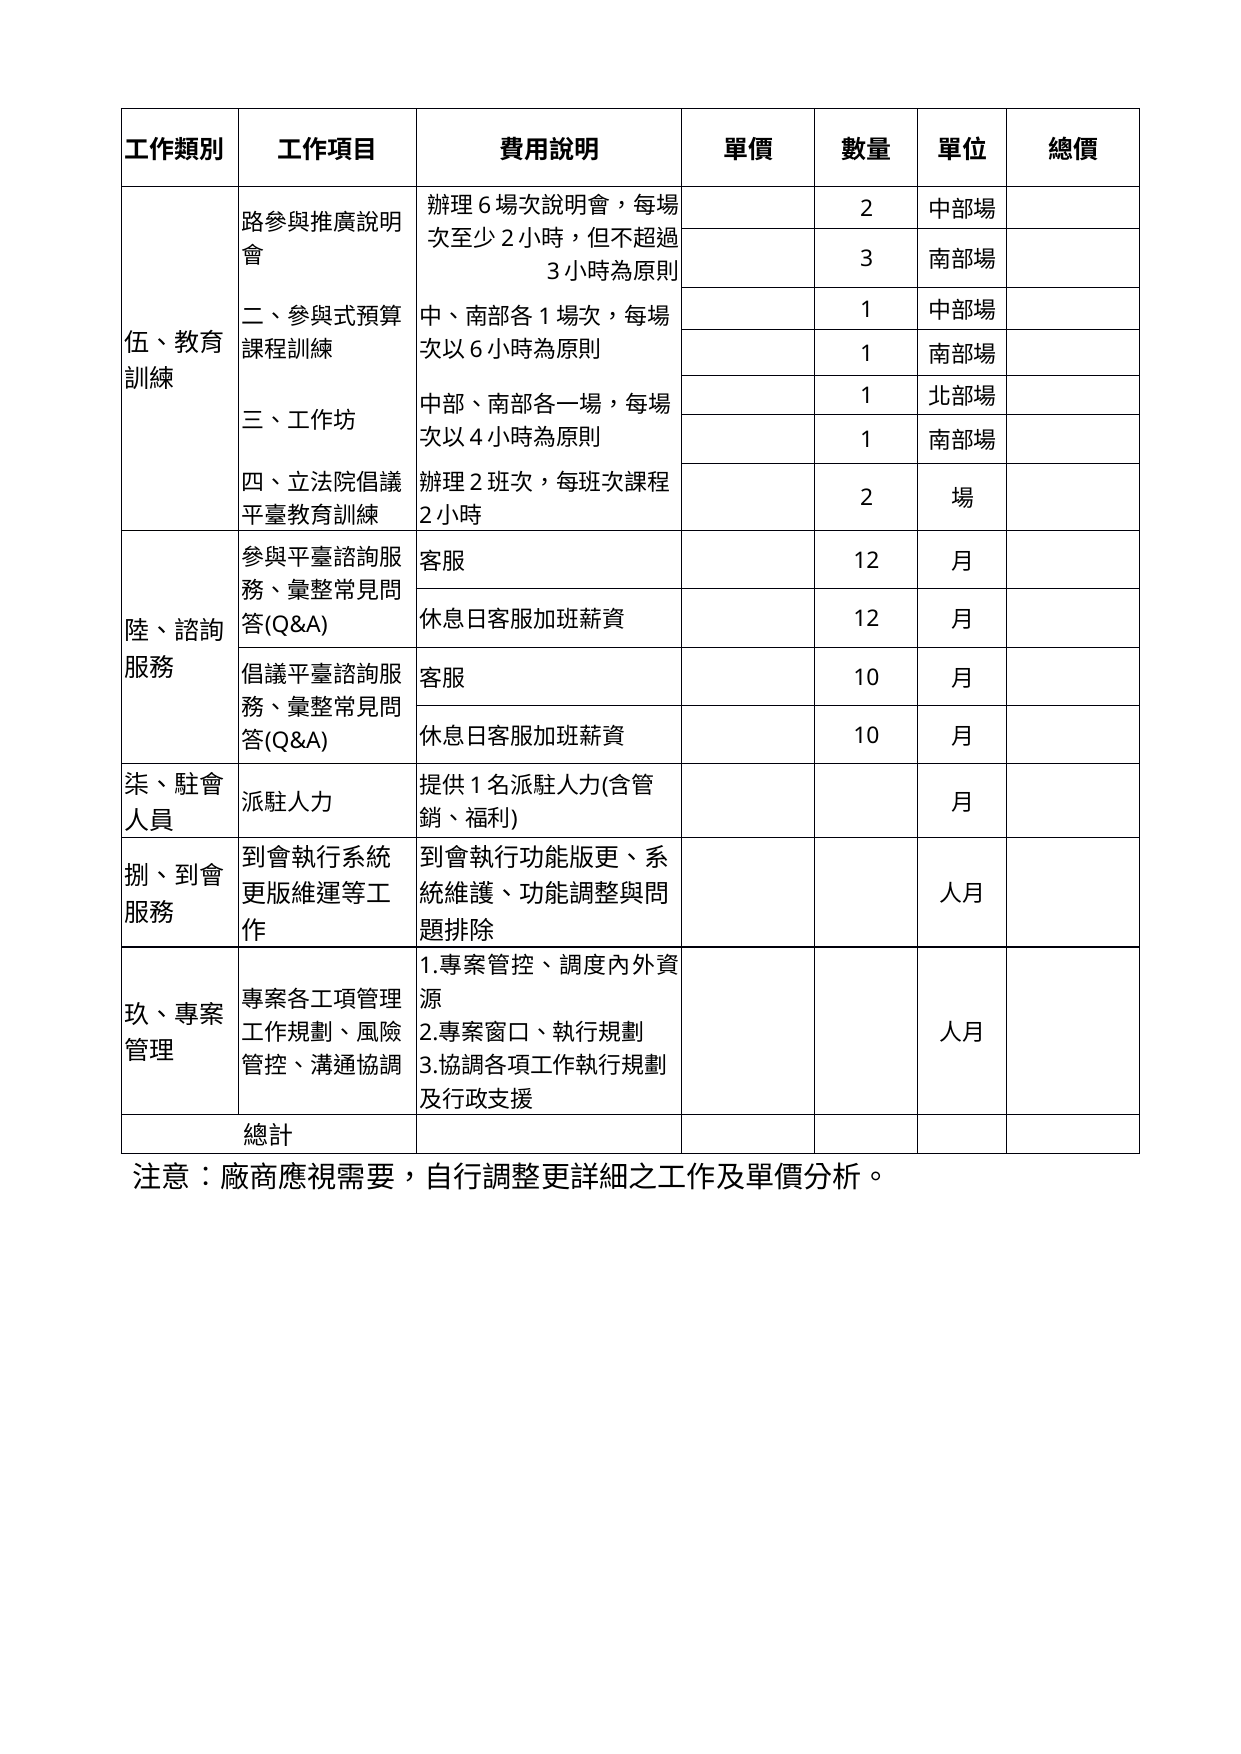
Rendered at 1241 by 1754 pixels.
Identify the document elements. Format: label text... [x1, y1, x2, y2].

table_cell [682, 764, 814, 837]
table_cell 捌、到會服務 [122, 838, 238, 946]
table_cell 中部場 [918, 187, 1006, 228]
table_cell 月 [918, 589, 1006, 647]
table_cell 辦理6場次說明會，每場次至少2小時，但不超過3小時為原則 [417, 187, 681, 287]
table_cell 北部場 [918, 376, 1006, 414]
table_cell [815, 948, 917, 1114]
table_cell [1007, 838, 1139, 946]
table_cell [1007, 531, 1139, 588]
table_cell 專案各工項管理 工作規劃、風險管控、溝通協調 [239, 948, 416, 1114]
table_cell [682, 531, 814, 588]
table_cell [1007, 288, 1139, 329]
table_cell [682, 229, 814, 287]
table_cell 四、立法院倡議平臺教育訓練 [239, 463, 416, 530]
table_cell 到會執行系統更版維運等工作 [239, 838, 416, 946]
table_cell [417, 1115, 681, 1153]
table_cell 月 [918, 764, 1006, 837]
table_cell 參與平臺諮詢服務、彙整常見問答(Q&A) [239, 531, 416, 647]
table_cell 陸、諮詢服務 [122, 531, 238, 763]
table_cell 10 [815, 648, 917, 705]
table_cell 2 [815, 187, 917, 228]
table_header 工作項目 [239, 109, 416, 186]
table_cell 1 [815, 330, 917, 374]
table_cell 南部場 [918, 415, 1006, 462]
table_header 費用說明 [417, 109, 681, 186]
table_cell [682, 187, 814, 228]
table_header 工作類別 [122, 109, 238, 186]
table_header 總價 [1007, 109, 1139, 186]
table_cell 柒、駐會人員 [122, 764, 238, 837]
table_cell 1.專案管控、調度內外資源 2.專案窗口、執行規劃 3.協調各項工作執行規劃及行政支援 [417, 948, 681, 1114]
table_cell 三、工作坊 [239, 375, 416, 462]
table_cell [1007, 1115, 1139, 1153]
table_cell [682, 1115, 814, 1153]
table_cell 倡議平臺諮詢服務、彙整常見問答(Q&A) [239, 648, 416, 763]
table_header 數量 [815, 109, 917, 186]
table_cell [918, 1115, 1006, 1153]
table_cell [1007, 589, 1139, 647]
table_cell 10 [815, 706, 917, 763]
table_cell 玖、專案管理 [122, 948, 238, 1114]
table_cell 到會執行功能版更、系統維護、功能調整與問題排除 [417, 838, 681, 946]
table_cell 人月 [918, 948, 1006, 1114]
table_cell 月 [918, 531, 1006, 588]
table_cell [1007, 330, 1139, 374]
table_cell 2 [815, 464, 917, 530]
table_cell 1 [815, 376, 917, 414]
table_cell [682, 330, 814, 374]
table_cell 客服 [417, 648, 681, 705]
table_header 單價 [682, 109, 814, 186]
table_cell [815, 838, 917, 946]
table_cell [1007, 706, 1139, 763]
table_cell [815, 764, 917, 837]
table_cell [682, 376, 814, 414]
table_cell [682, 706, 814, 763]
table_cell 總計 [122, 1115, 416, 1153]
table_cell 中部場 [918, 288, 1006, 329]
table_cell [682, 589, 814, 647]
table_cell [815, 1115, 917, 1153]
table_cell [682, 648, 814, 705]
table_cell 3 [815, 229, 917, 287]
table_cell [1007, 648, 1139, 705]
table_cell [1007, 187, 1139, 228]
table_cell 中、南部各1場次，每場次以6小時為原則 [417, 287, 681, 374]
table_cell 路參與推廣說明會 [239, 187, 416, 287]
table_cell 南部場 [918, 330, 1006, 374]
table_cell 月 [918, 648, 1006, 705]
table_cell [682, 948, 814, 1114]
table_cell 辦理2班次，每班次課程2小時 [417, 463, 681, 530]
table_cell 人月 [918, 838, 1006, 946]
table_cell 派駐人力 [239, 764, 416, 837]
table_cell 二、參與式預算課程訓練 [239, 287, 416, 374]
table_cell 場 [918, 464, 1006, 530]
table_cell 12 [815, 531, 917, 588]
table_cell 提供1名派駐人力(含管銷、福利) [417, 764, 681, 837]
table_cell [1007, 376, 1139, 414]
table_cell 月 [918, 706, 1006, 763]
table_cell [1007, 229, 1139, 287]
table_cell [682, 464, 814, 530]
table_cell [1007, 464, 1139, 530]
table_cell 1 [815, 415, 917, 462]
table_cell 休息日客服加班薪資 [417, 589, 681, 647]
table_cell 伍、教育訓練 [122, 187, 238, 530]
table_cell 客服 [417, 531, 681, 588]
table_header 單位 [918, 109, 1006, 186]
table_cell [1007, 948, 1139, 1114]
table_cell [682, 415, 814, 462]
table_cell [682, 288, 814, 329]
table_cell 中部、南部各一場，每場次以4小時為原則 [417, 375, 681, 462]
table_cell 南部場 [918, 229, 1006, 287]
text 注意︰廠商應視需要，自行調整更詳細之工作及單價分析。 [132, 1154, 1116, 1196]
table_cell 1 [815, 288, 917, 329]
table_cell [1007, 415, 1139, 462]
table_cell 休息日客服加班薪資 [417, 706, 681, 763]
table_cell [1007, 764, 1139, 837]
table_cell [682, 838, 814, 946]
table_cell 12 [815, 589, 917, 647]
